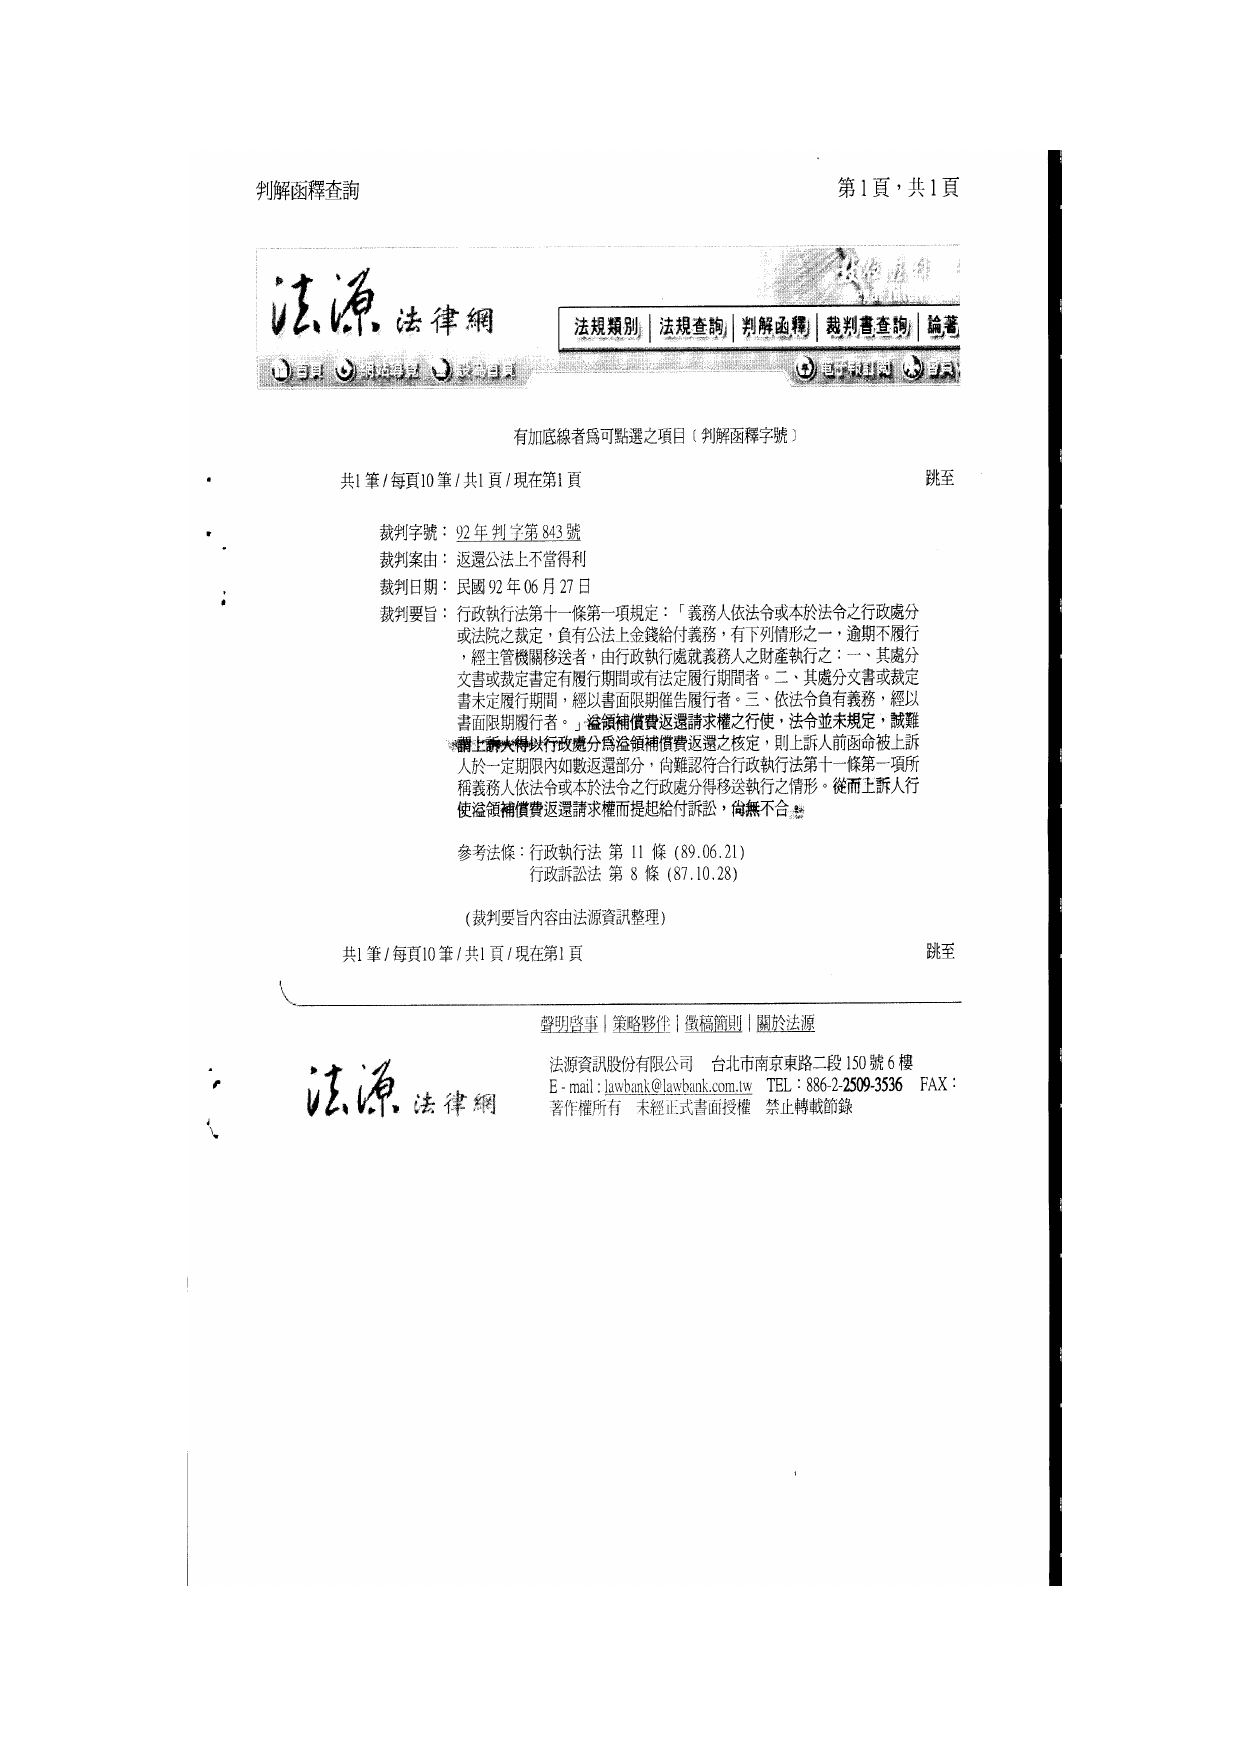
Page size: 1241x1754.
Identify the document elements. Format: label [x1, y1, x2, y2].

picture [187, 150, 1062, 1586]
